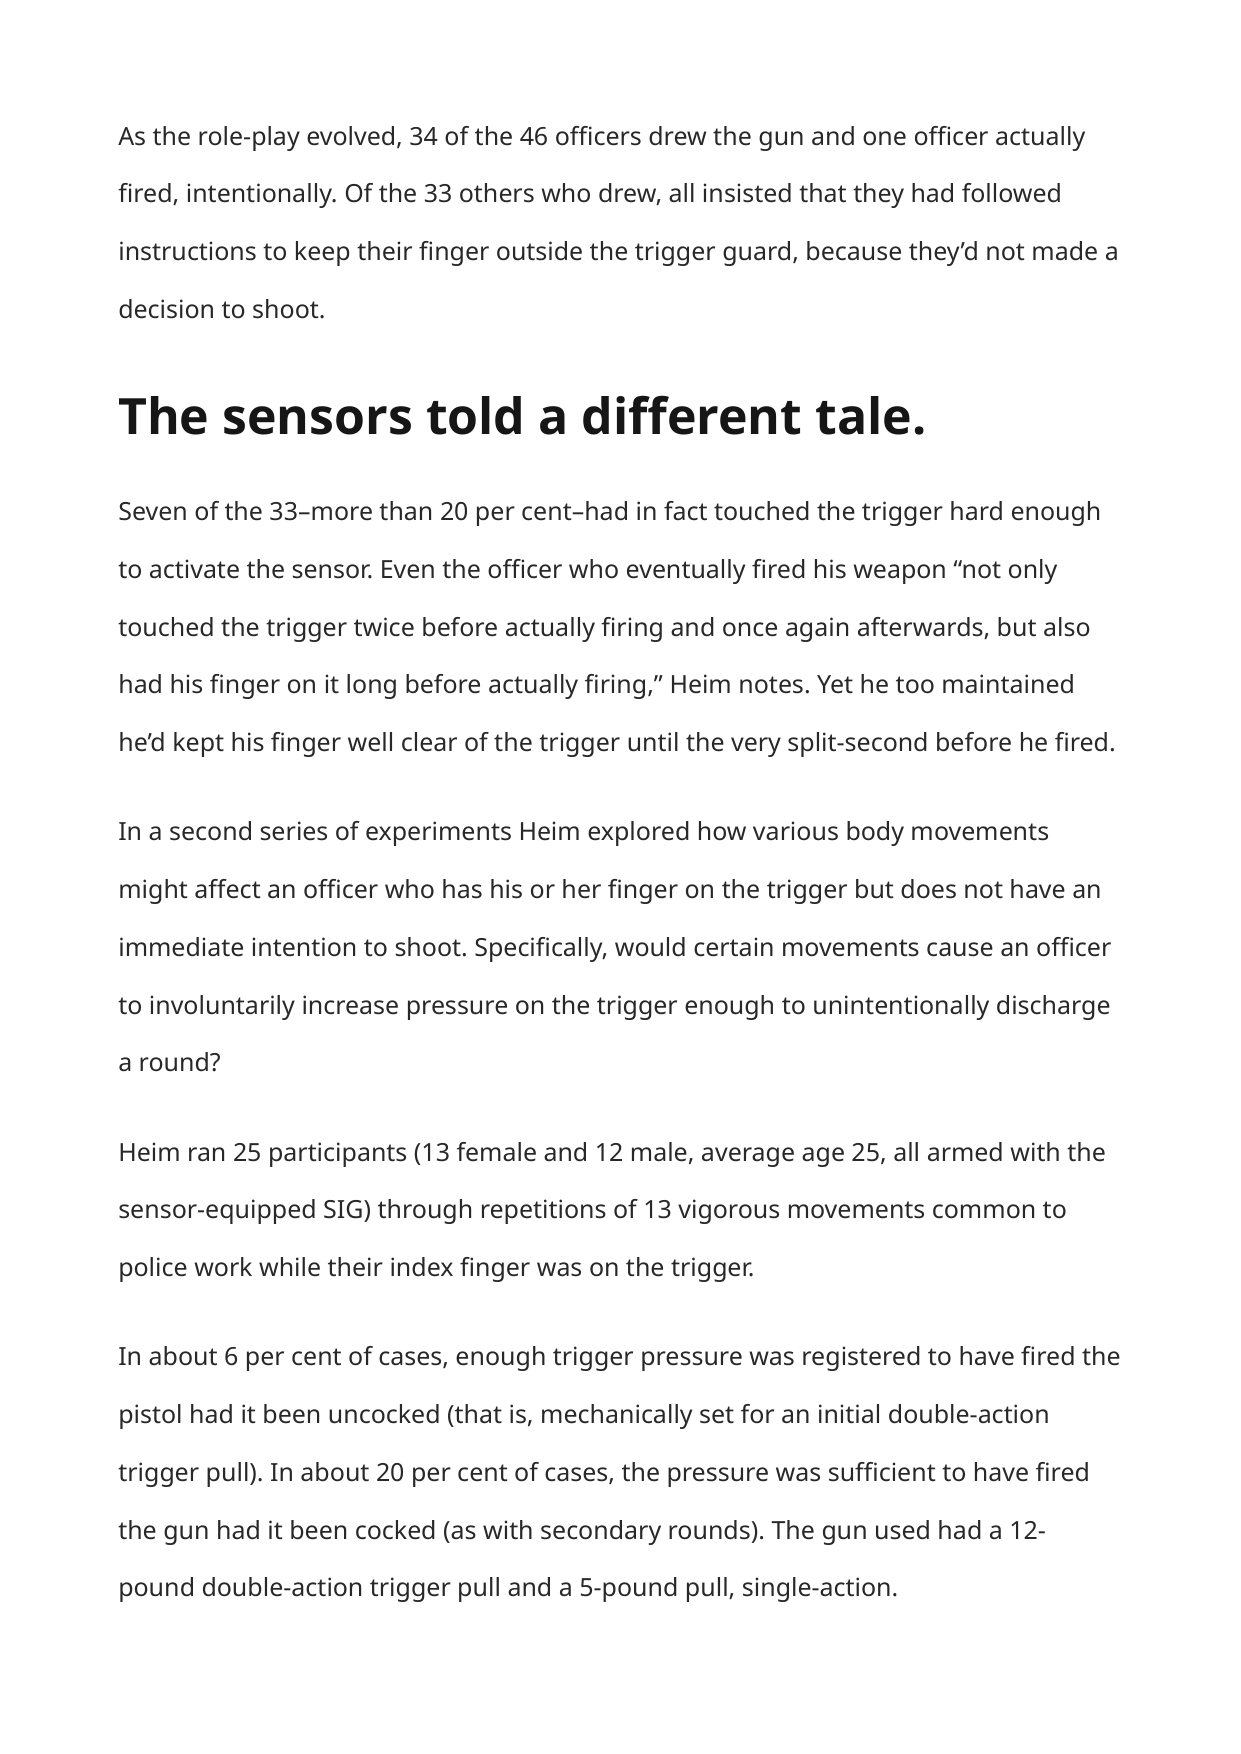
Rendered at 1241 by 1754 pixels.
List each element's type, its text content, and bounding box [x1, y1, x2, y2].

text In a second series of experiments Heim explored how various body movements might affect an officer who has his or her finger on the trigger but does not have an immediate intention to shoot. Specifically, would certain movements cause an officer to involuntarily increase pressure on the trigger enough to unintentionally discharge a round? [118, 814, 1122, 1079]
text Heim ran 25 participants (13 female and 12 male, average age 25, all armed with the sensor-equipped SIG) through repetitions of 13 vigorous movements common to police work while their index finger was on the trigger. [118, 1134, 1122, 1284]
text Seven of the 33–more than 20 per cent–had in fact touched the trigger hard enough to activate the sensor. Even the officer who eventually fired his weapon “not only touched the trigger twice before actually firing and once again afterwards, but also had his finger on it long before actually firing,” Heim notes. Yet he too maintained he’d kept his finger well clear of the trigger until the very split-second before he fired. [118, 493, 1122, 759]
subtitle The sensors told a different tale. [118, 381, 1122, 449]
text As the role-play evolved, 34 of the 46 officers drew the gun and one officer actually fired, intentionally. Of the 33 others who drew, all insisted that they had followed instructions to keep their finger outside the trigger guard, because they’d not made a decision to shoot. [118, 118, 1122, 326]
text In about 6 per cent of cases, enough trigger pressure was registered to have fired the pistol had it been uncocked (that is, mechanically set for an initial double-action trigger pull). In about 20 per cent of cases, the pressure was sufficient to have fired the gun had it been cocked (as with secondary rounds). The gun used had a 12-pound double-action trigger pull and a 5-pound pull, single-action. [118, 1339, 1122, 1604]
